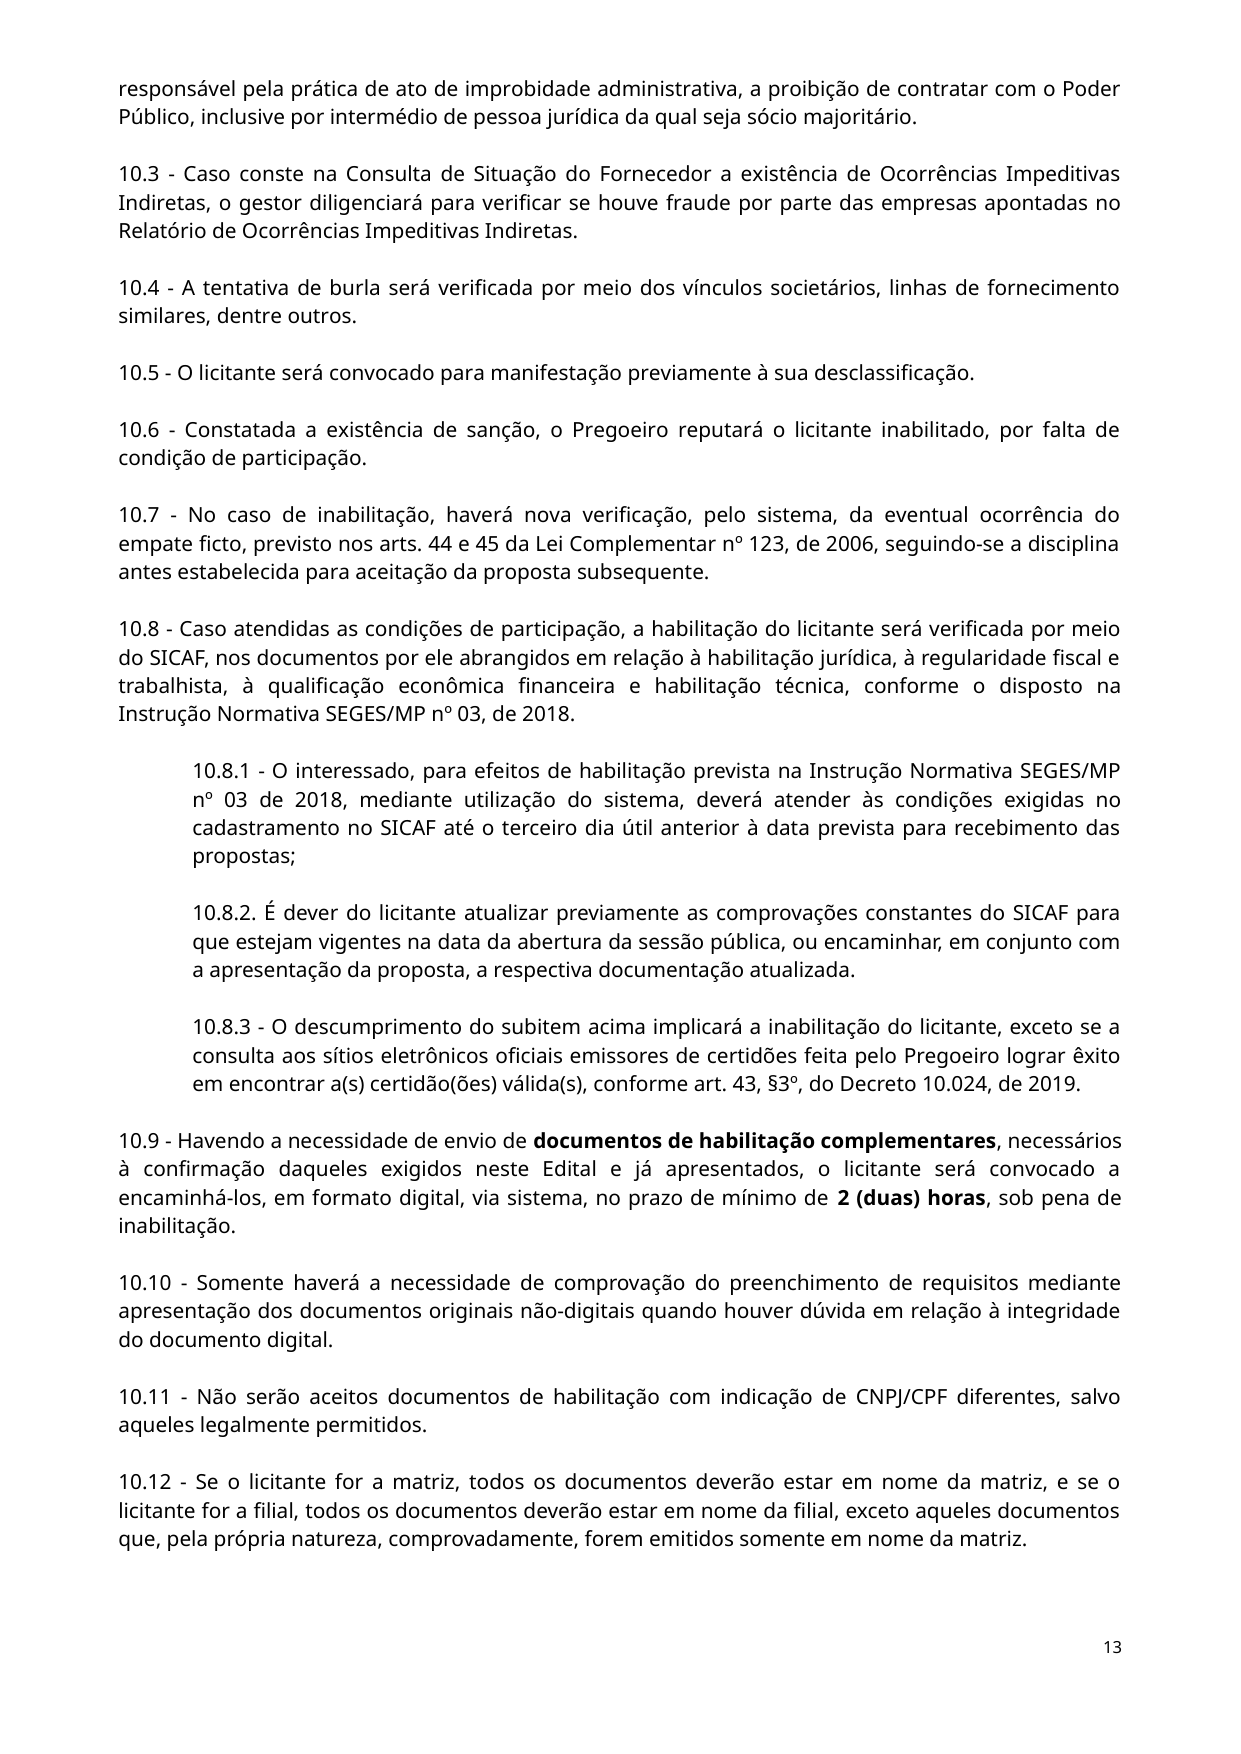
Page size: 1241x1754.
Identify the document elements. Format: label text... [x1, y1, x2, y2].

list 10.12 - Se o licitante for a matriz, todos os documentos deverão estar em nome da matriz, e se o licitante for a filial, todos os documentos deverão estar em nome da filial, exceto aqueles documentos que, pela própria natureza, comprovadamente, forem emitidos somente em nome da matriz. [118, 1467, 1122, 1553]
list 10.8 - Caso atendidas as condições de participação, a habilitação do licitante será verificada por meio do SICAF, nos documentos por ele abrangidos em relação à habilitação jurídica, à regularidade fiscal e trabalhista, à qualificação econômica financeira e habilitação técnica, conforme o disposto na Instrução Normativa SEGES/MP nº 03, de 2018. [118, 614, 1122, 728]
list 10.8.1 - O interessado, para efeitos de habilitação prevista na Instrução Normativa SEGES/MP nº 03 de 2018, mediante utilização do sistema, deverá atender às condições exigidas no cadastramento no SICAF até o terceiro dia útil anterior à data prevista para recebimento das propostas; [192, 756, 1122, 870]
list 10.11 - Não serão aceitos documentos de habilitação com indicação de CNPJ/CPF diferentes, salvo aqueles legalmente permitidos. [118, 1382, 1122, 1439]
list 10.3 - Caso conste na Consulta de Situação do Fornecedor a existência de Ocorrências Impeditivas Indiretas, o gestor diligenciará para verificar se houve fraude por parte das empresas apontadas no Relatório de Ocorrências Impeditivas Indiretas. [118, 159, 1122, 244]
list 10.10 - Somente haverá a necessidade de comprovação do preenchimento de requisitos mediante apresentação dos documentos originais não-digitais quando houver dúvida em relação à integridade do documento digital. [118, 1268, 1122, 1353]
list responsável pela prática de ato de improbidade administrativa, a proibição de contratar com o Poder Público, inclusive por intermédio de pessoa jurídica da qual seja sócio majoritário. [118, 74, 1122, 131]
list 10.8.3 - O descumprimento do subitem acima implicará a inabilitação do licitante, exceto se a consulta aos sítios eletrônicos oficiais emissores de certidões feita pelo Pregoeiro lograr êxito em encontrar a(s) certidão(ões) válida(s), conforme art. 43, §3º, do Decreto 10.024, de 2019. [192, 1012, 1122, 1098]
list 10.7 - No caso de inabilitação, haverá nova verificação, pelo sistema, da eventual ocorrência do empate ficto, previsto nos arts. 44 e 45 da Lei Complementar nº 123, de 2006, seguindo-se a disciplina antes estabelecida para aceitação da proposta subsequente. [118, 500, 1122, 586]
list 10.5 - O licitante será convocado para manifestação previamente à sua desclassificação. [118, 358, 1122, 387]
list 10.9 - Havendo a necessidade de envio de documentos de habilitação complementares, necessários à confirmação daqueles exigidos neste Edital e já apresentados, o licitante será convocado a encaminhá-los, em formato digital, via sistema, no prazo de mínimo de 2 (duas) horas, sob pena de inabilitação. [118, 1126, 1122, 1240]
list 10.8.2. É dever do licitante atualizar previamente as comprovações constantes do SICAF para que estejam vigentes na data da abertura da sessão pública, ou encaminhar, em conjunto com a apresentação da proposta, a respectiva documentação atualizada. [192, 898, 1122, 984]
list 10.4 - A tentativa de burla será verificada por meio dos vínculos societários, linhas de fornecimento similares, dentre outros. [118, 273, 1122, 330]
list 10.6 - Constatada a existência de sanção, o Pregoeiro reputará o licitante inabilitado, por falta de condição de participação. [118, 415, 1122, 472]
